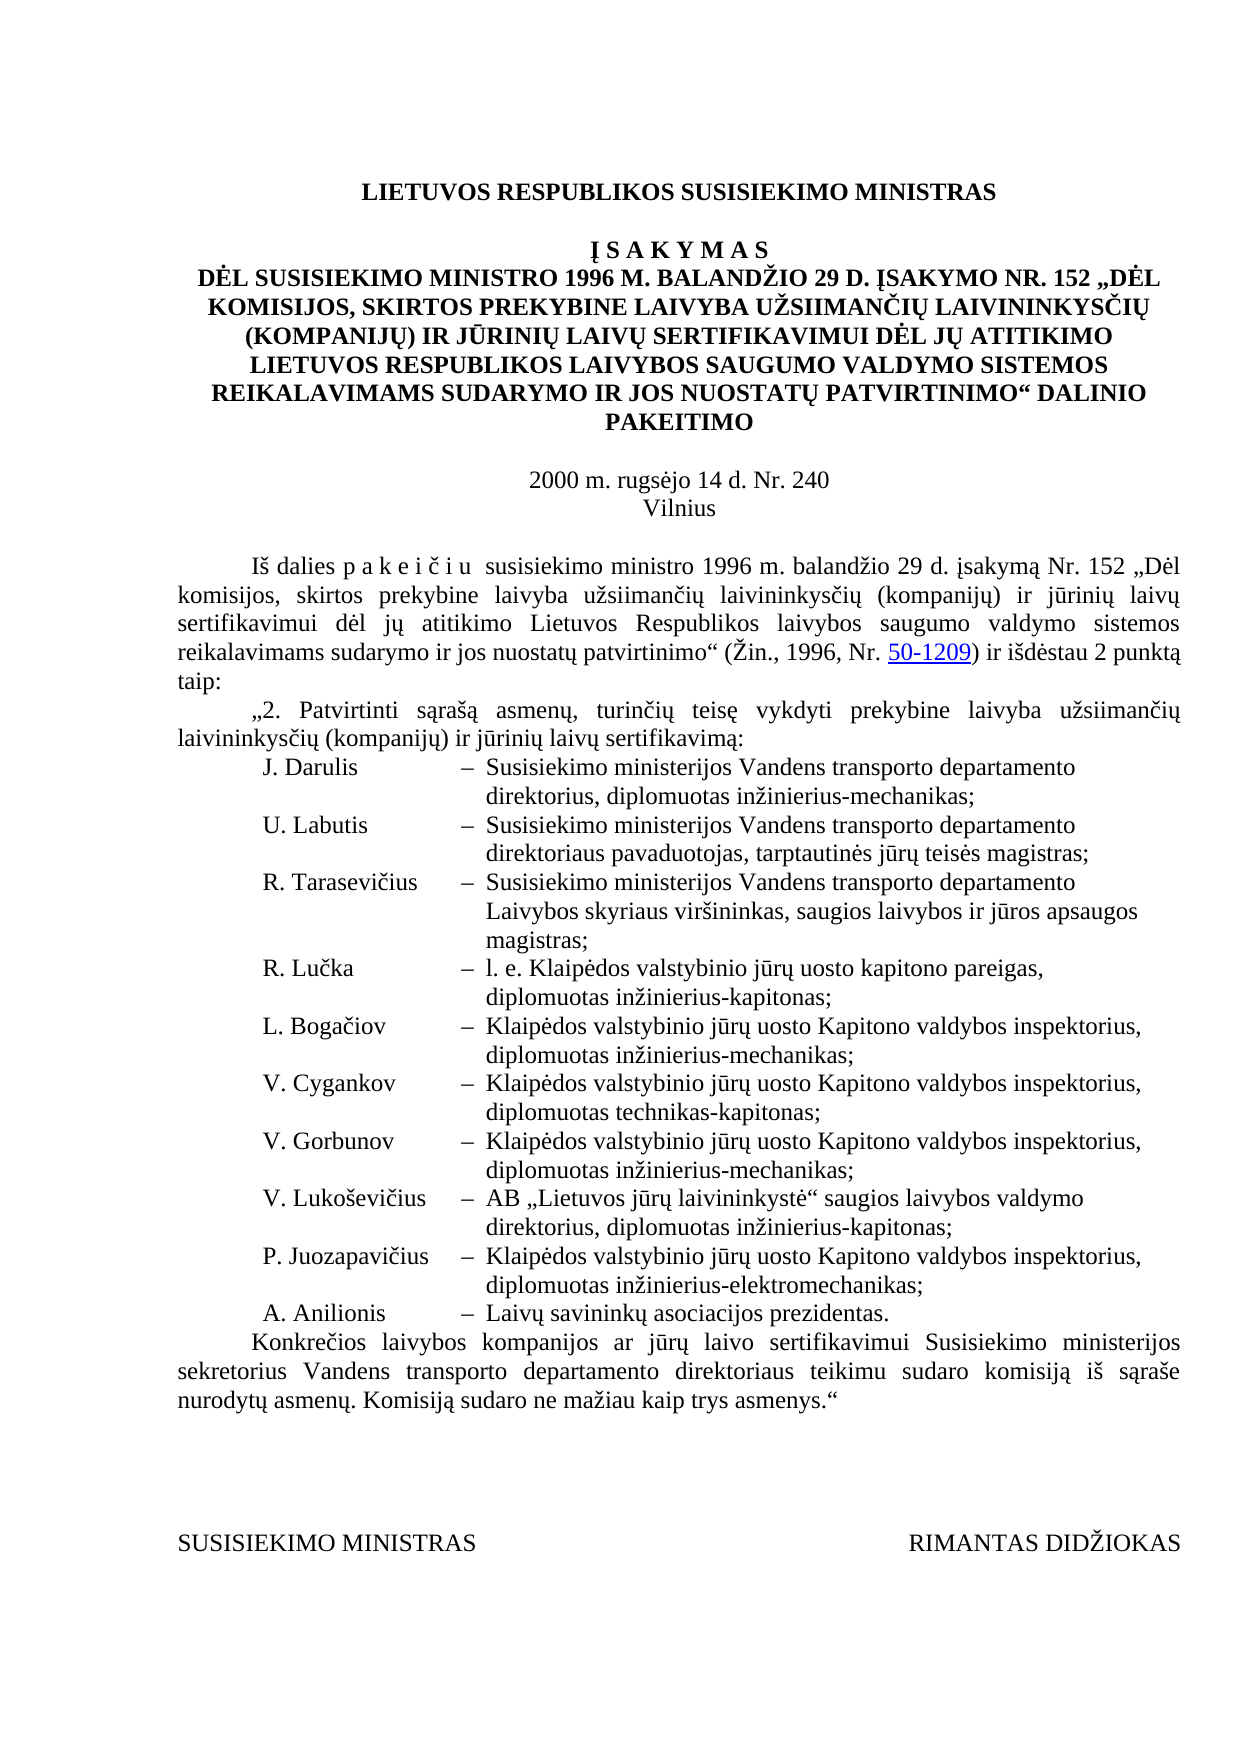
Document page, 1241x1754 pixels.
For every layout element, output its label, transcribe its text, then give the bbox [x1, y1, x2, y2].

table_cell A. Anilionis [177, 1299, 450, 1327]
text DĖL SUSISIEKIMO MINISTRO 1996 M. BALANDŽIO 29 D. ĮSAKYMO NR. 152 „DĖL KOMISIJOS, SKIRTOS PREKYBINE LAIVYBA UŽSIIMANČIŲ LAIVININKYSČIŲ (KOMPANIJŲ) IR JŪRINIŲ LAIVŲ SERTIFIKAVIMUI DĖL JŲ ATITIKIMO LIETUVOS RESPUBLIKOS LAIVYBOS SAUGUMO VALDYMO SISTEMOS REIKALAVIMAMS SUDARYMO IR JOS NUOSTATŲ PATVIRTINIMO“ DALINIO PAKEITIMO [177, 263, 1181, 436]
table_header – [450, 752, 474, 810]
text 2000 m. rugsėjo 14 d. Nr. 240 [177, 465, 1181, 493]
table_cell – [450, 1011, 474, 1068]
table_cell – [450, 1069, 474, 1126]
table_cell V. Gorbunov [177, 1126, 450, 1183]
table_cell V. Cygankov [177, 1069, 450, 1126]
table_cell Klaipėdos valstybinio jūrų uosto Kapitono valdybos inspektorius, diplomuotas inžinierius-mechanikas; [474, 1126, 1181, 1183]
table_cell U. Labutis [177, 810, 450, 867]
table_cell Klaipėdos valstybinio jūrų uosto Kapitono valdybos inspektorius, diplomuotas technikas-kapitonas; [474, 1069, 1181, 1126]
text „2. Patvirtinti sąrašą asmenų, turinčių teisę vykdyti prekybine laivyba užsiimančių laivininkysčių (kompanijų) ir jūrinių laivų sertifikavimą: [177, 695, 1181, 752]
text LIETUVOS RESPUBLIKOS SUSISIEKIMO MINISTRAS [177, 177, 1181, 206]
table_cell Susisiekimo ministerijos Vandens transporto departamento direktoriaus pavaduotojas, tarptautinės jūrų teisės magistras; [474, 810, 1181, 867]
table_cell – [450, 867, 474, 953]
table_cell Klaipėdos valstybinio jūrų uosto Kapitono valdybos inspektorius, diplomuotas inžinierius-elektromechanikas; [474, 1241, 1181, 1298]
table_cell – [450, 1299, 474, 1327]
table_header J. Darulis [177, 752, 450, 810]
text SUSISIEKIMO MINISTRAS RIMANTAS DIDŽIOKAS [177, 1528, 1181, 1557]
table_cell l. e. Klaipėdos valstybinio jūrų uosto kapitono pareigas, diplomuotas inžinierius-kapitonas; [474, 954, 1181, 1011]
table_cell AB „Lietuvos jūrų laivininkystė“ saugios laivybos valdymo direktorius, diplomuotas inžinierius-kapitonas; [474, 1184, 1181, 1241]
table_cell R. Lučka [177, 954, 450, 1011]
table_cell – [450, 1241, 474, 1298]
table_cell – [450, 954, 474, 1011]
text Vilnius [177, 493, 1181, 522]
text Į S A K Y M A S [177, 235, 1181, 263]
table_cell P. Juozapavičius [177, 1241, 450, 1298]
table_cell Susisiekimo ministerijos Vandens transporto departamento Laivybos skyriaus viršininkas, saugios laivybos ir jūros apsaugos magistras; [474, 867, 1181, 953]
table_cell Laivų savininkų asociacijos prezidentas. [474, 1299, 1181, 1327]
table_cell Klaipėdos valstybinio jūrų uosto Kapitono valdybos inspektorius, diplomuotas inžinierius-mechanikas; [474, 1011, 1181, 1068]
text Iš dalies pakeičiu susisiekimo ministro 1996 m. balandžio 29 d. įsakymą Nr. 152 „Dėl komisijos, skirtos prekybine laivyba užsiimančių laivininkysčių (kompanijų) ir jūrinių laivų sertifikavimui dėl jų atitikimo Lietuvos Respublikos laivybos saugumo valdymo sistemos reikalavimams sudarymo ir jos nuostatų patvirtinimo“ (Žin., 1996, Nr. 50-1209) ir išdėstau 2 punktą taip: [177, 551, 1181, 695]
table_cell – [450, 1126, 474, 1183]
text Konkrečios laivybos kompanijos ar jūrų laivo sertifikavimui Susisiekimo ministerijos sekretorius Vandens transporto departamento direktoriaus teikimu sudaro komisiją iš sąraše nurodytų asmenų. Komisiją sudaro ne mažiau kaip trys asmenys.“ [177, 1327, 1181, 1413]
table_cell – [450, 1184, 474, 1241]
table_cell – [450, 810, 474, 867]
table_header Susisiekimo ministerijos Vandens transporto departamento direktorius, diplomuotas inžinierius-mechanikas; [474, 752, 1181, 810]
table_cell V. Lukoševičius [177, 1184, 450, 1241]
table_cell L. Bogačiov [177, 1011, 450, 1068]
table_cell R. Tarasevičius [177, 867, 450, 953]
